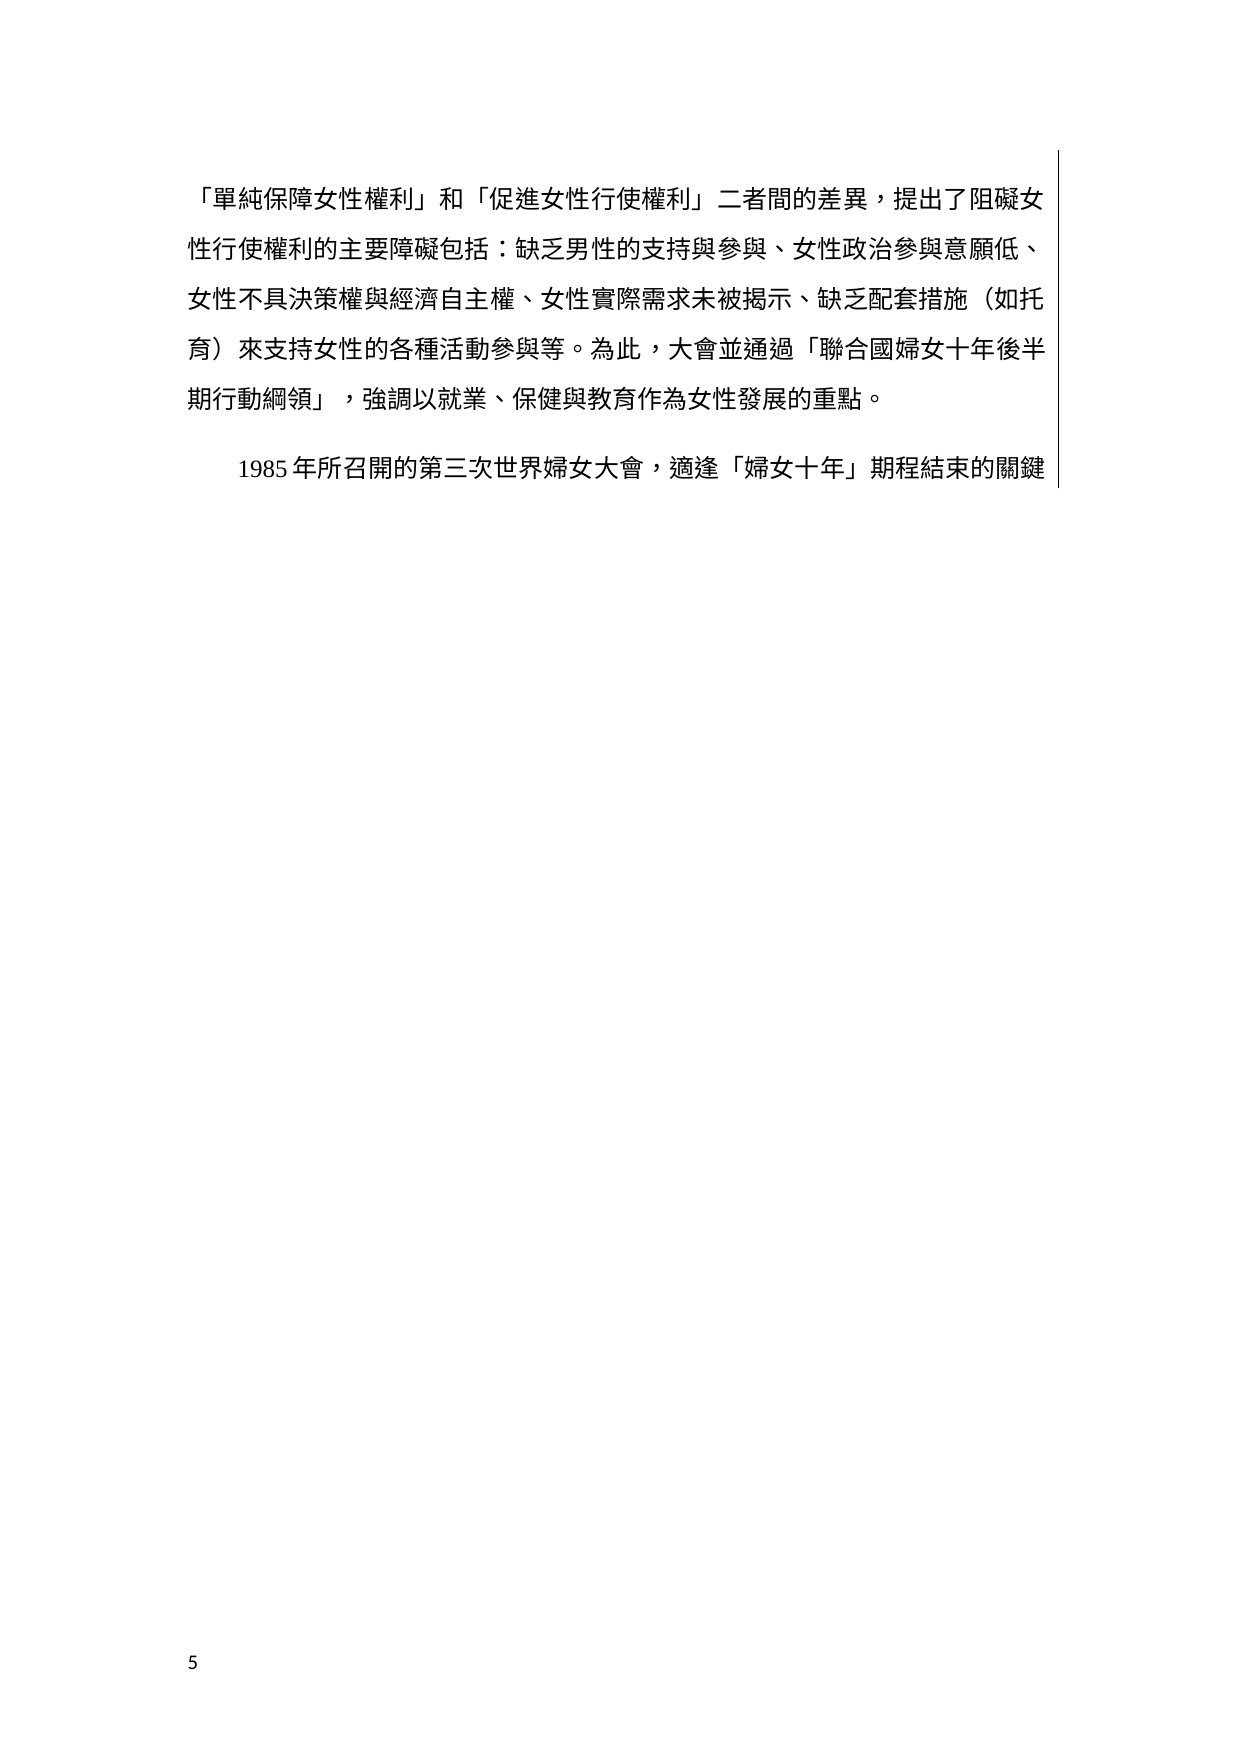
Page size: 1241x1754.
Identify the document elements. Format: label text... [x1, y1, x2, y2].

table_cell 「單純保障女性權利」和「促進女性行使權利」二者間的差異，提出了阻礙女性行使權利的主要障礙包括：缺乏男性的支持與參與、女性政治參與意願低、女性不具決策權與經濟自主權、女性實際需求未被揭示、缺乏配套措施（如托育）來支持女性的各種活動參與等。為此，大會並通過「聯合國婦女十年後半期行動綱領」，強調以就業、保健與教育作為女性發展的重點。 1985年所召開的第三次世界婦女大會，適逢「婦女十年」期程結束的關鍵 [176, 150, 1058, 487]
